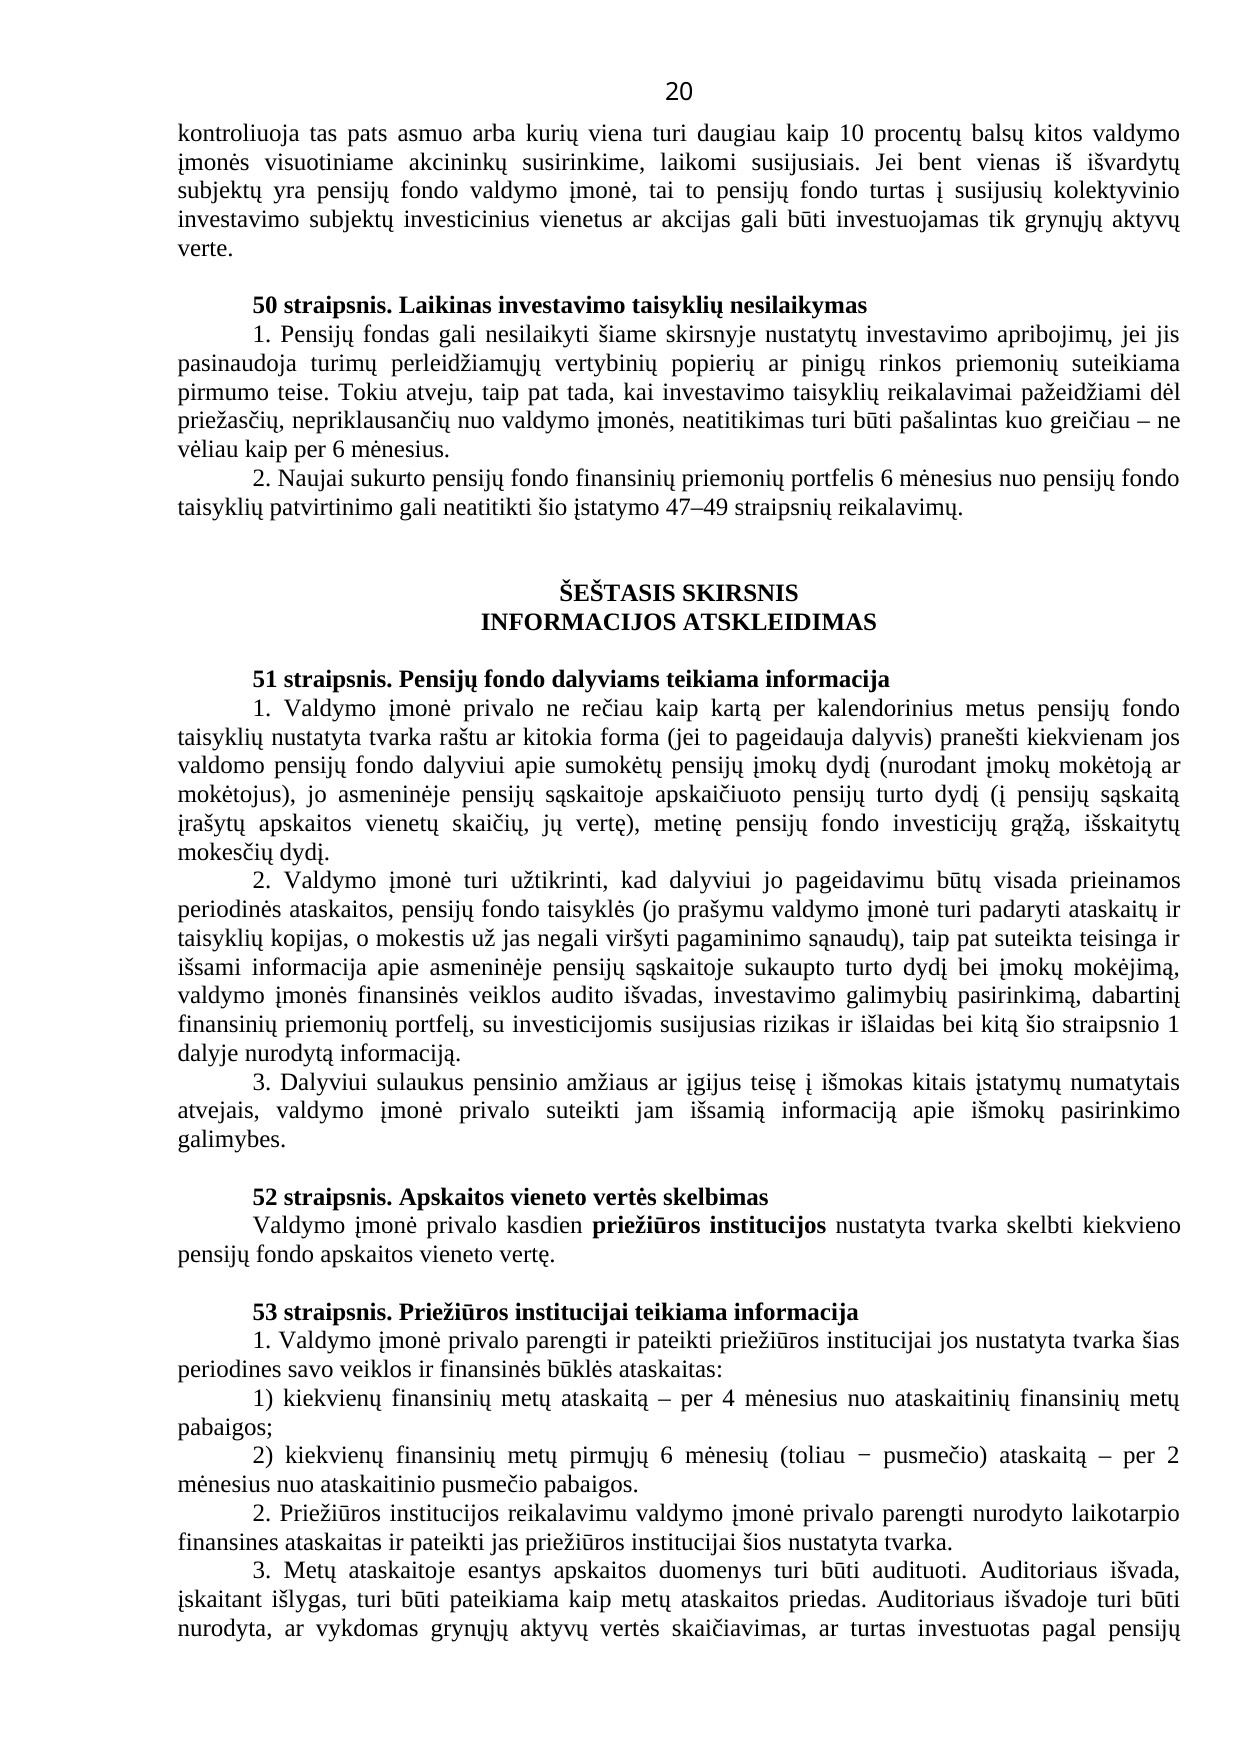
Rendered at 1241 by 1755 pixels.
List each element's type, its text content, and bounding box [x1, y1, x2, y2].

text 1) kiekvienų finansinių metų ataskaitą – per 4 mėnesius nuo ataskaitinių finansinių metų pabaigos; [177, 1383, 1181, 1441]
text 2. Priežiūros institucijos reikalavimu valdymo įmonė privalo parengti nurodyto laikotarpio finansines ataskaitas ir pateikti jas priežiūros institucijai šios nustatyta tvarka. [177, 1498, 1181, 1556]
text 1. Pensijų fondas gali nesilaikyti šiame skirsnyje nustatytų investavimo apribojimų, jei jis pasinaudoja turimų perleidžiamųjų vertybinių popierių ar pinigų rinkos priemonių suteikiama pirmumo teise. Tokiu atveju, taip pat tada, kai investavimo taisyklių reikalavimai pažeidžiami dėl priežasčių, nepriklausančių nuo valdymo įmonės, neatitikimas turi būti pašalintas kuo greičiau – ne vėliau kaip per 6 mėnesius. [177, 319, 1181, 463]
text 2) kiekvienų finansinių metų pirmųjų 6 mėnesių (toliau − pusmečio) ataskaitą – per 2 mėnesius nuo ataskaitinio pusmečio pabaigos. [177, 1441, 1181, 1498]
text 3. Metų ataskaitoje esantys apskaitos duomenys turi būti audituoti. Auditoriaus išvada, įskaitant išlygas, turi būti pateikiama kaip metų ataskaitos priedas. Auditoriaus išvadoje turi būti nurodyta, ar vykdomas grynųjų aktyvų vertės skaičiavimas, ar turtas investuotas pagal pensijų [177, 1556, 1181, 1642]
text 1. Valdymo įmonė privalo parengti ir pateikti priežiūros institucijai jos nustatyta tvarka šias periodines savo veiklos ir finansinės būklės ataskaitas: [177, 1326, 1181, 1383]
text Valdymo įmonė privalo kasdien priežiūros institucijos nustatyta tvarka skelbti kiekvieno pensijų fondo apskaitos vieneto vertę. [177, 1211, 1181, 1268]
text kontroliuoja tas pats asmuo arba kurių viena turi daugiau kaip 10 procentų balsų kitos valdymo įmonės visuotiniame akcininkų susirinkime, laikomi susijusiais. Jei bent vienas iš išvardytų subjektų yra pensijų fondo valdymo įmonė, tai to pensijų fondo turtas į susijusių kolektyvinio investavimo subjektų investicinius vienetus ar akcijas gali būti investuojamas tik grynųjų aktyvų verte. [177, 118, 1181, 262]
text 50 straipsnis. Laikinas investavimo taisyklių nesilaikymas [177, 291, 1181, 319]
text INFORMACIJOS ATSKLEIDIMAS [177, 607, 1181, 636]
text 52 straipsnis. Apskaitos vieneto vertės skelbimas [177, 1182, 1181, 1211]
text 53 straipsnis. Priežiūros institucijai teikiama informacija [177, 1297, 1181, 1326]
text 2. Naujai sukurto pensijų fondo finansinių priemonių portfelis 6 mėnesius nuo pensijų fondo taisyklių patvirtinimo gali neatitikti šio įstatymo 47–49 straipsnių reikalavimų. [177, 463, 1181, 521]
text 2. Valdymo įmonė turi užtikrinti, kad dalyviui jo pageidavimu būtų visada prieinamos periodinės ataskaitos, pensijų fondo taisyklės (jo prašymu valdymo įmonė turi padaryti ataskaitų ir taisyklių kopijas, o mokestis už jas negali viršyti pagaminimo sąnaudų), taip pat suteikta teisinga ir išsami informacija apie asmeninėje pensijų sąskaitoje sukaupto turto dydį bei įmokų mokėjimą, valdymo įmonės finansinės veiklos audito išvadas, investavimo galimybių pasirinkimą, dabartinį finansinių priemonių portfelį, su investicijomis susijusias rizikas ir išlaidas bei kitą šio straipsnio 1 dalyje nurodytą informaciją. [177, 866, 1181, 1067]
text 3. Dalyviui sulaukus pensinio amžiaus ar įgijus teisę į išmokas kitais įstatymų numatytais atvejais, valdymo įmonė privalo suteikti jam išsamią informaciją apie išmokų pasirinkimo galimybes. [177, 1067, 1181, 1153]
text 1. Valdymo įmonė privalo ne rečiau kaip kartą per kalendorinius metus pensijų fondo taisyklių nustatyta tvarka raštu ar kitokia forma (jei to pageidauja dalyvis) pranešti kiekvienam jos valdomo pensijų fondo dalyviui apie sumokėtų pensijų įmokų dydį (nurodant įmokų mokėtoją ar mokėtojus), jo asmeninėje pensijų sąskaitoje apskaičiuoto pensijų turto dydį (į pensijų sąskaitą įrašytų apskaitos vienetų skaičių, jų vertę), metinę pensijų fondo investicijų grąžą, išskaitytų mokesčių dydį. [177, 693, 1181, 866]
text ŠEŠTASIS SKIRSNIS [177, 578, 1181, 607]
text 51 straipsnis. Pensijų fondo dalyviams teikiama informacija [177, 664, 1181, 693]
